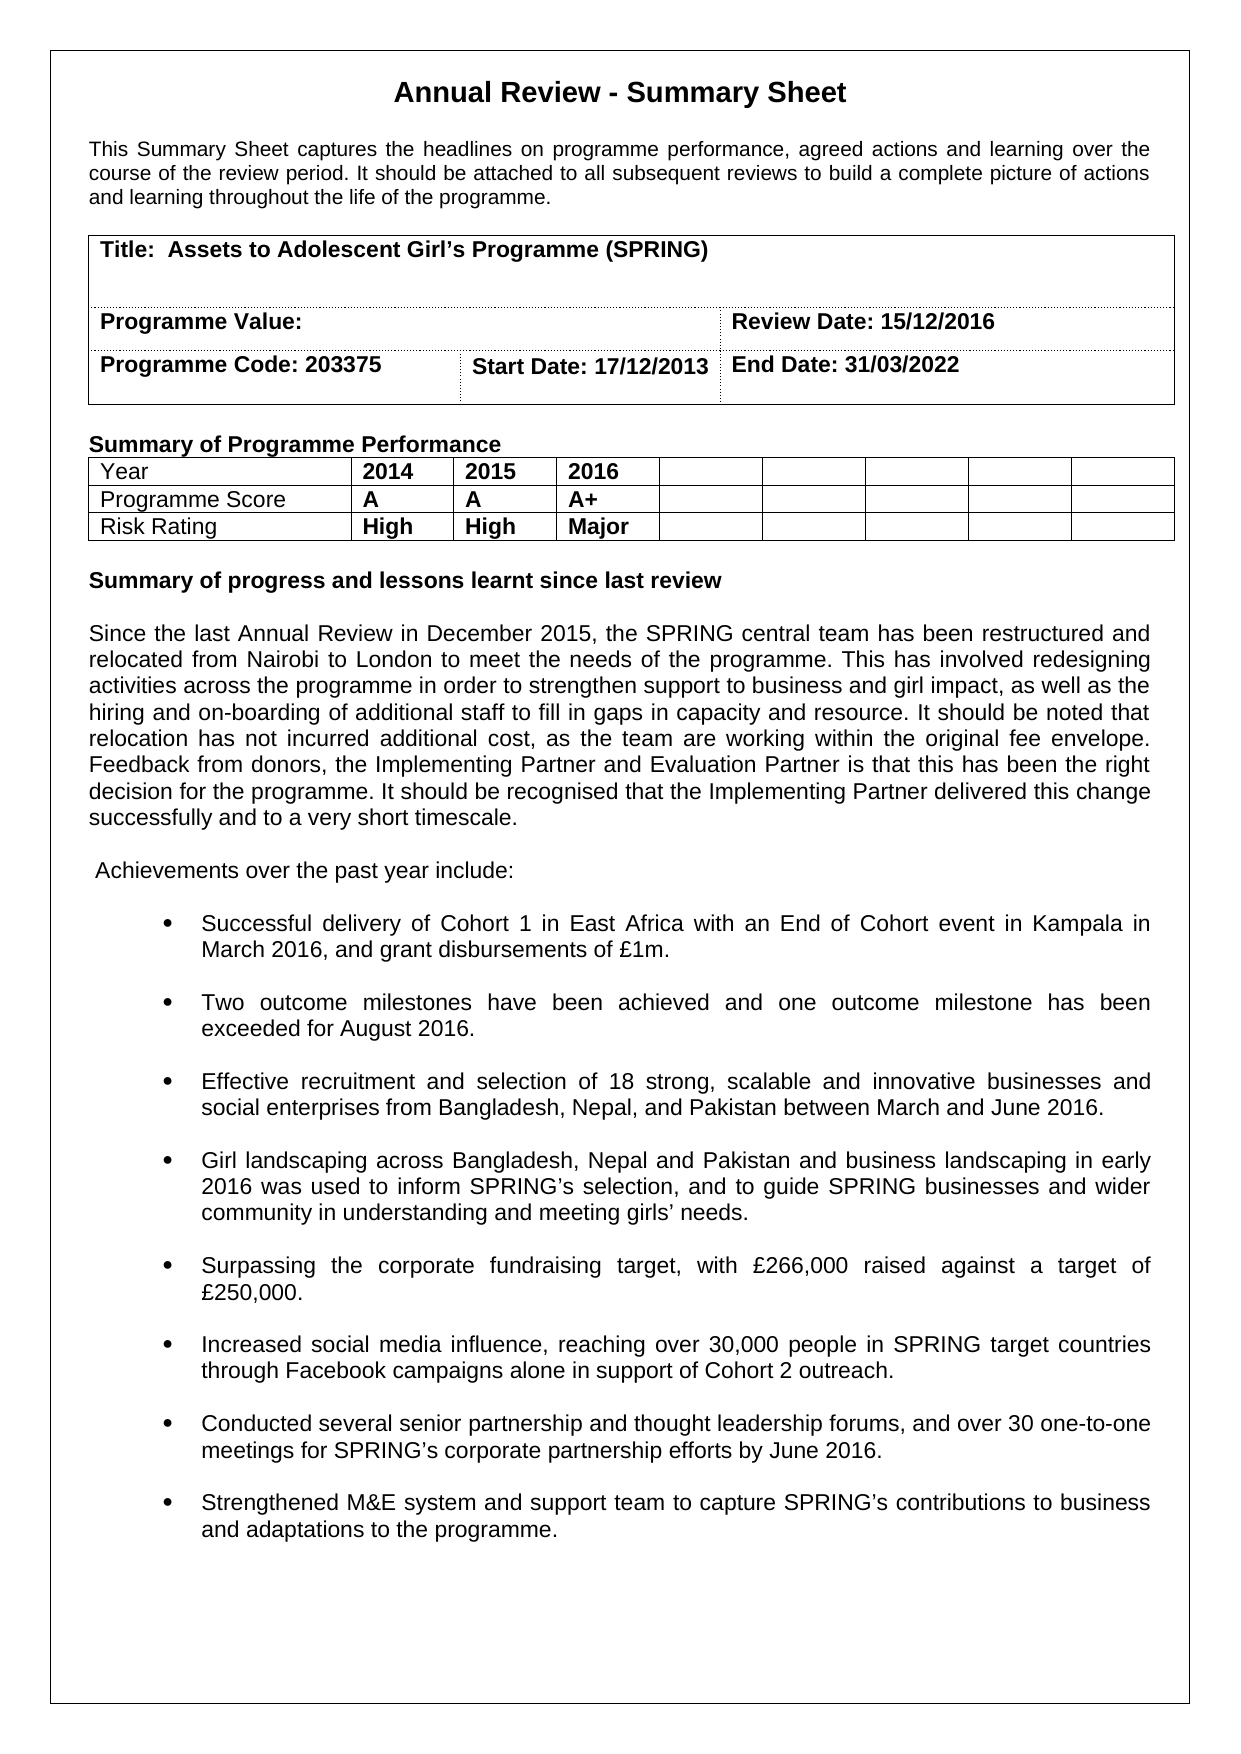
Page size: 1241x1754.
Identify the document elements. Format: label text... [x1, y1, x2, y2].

table_cell High [352, 513, 453, 539]
list Surpassing the corporate fundraising target, with £266,000 raised against a target of £250,000. [164, 1252, 1152, 1305]
table_cell Risk Rating [89, 513, 351, 539]
table_cell Start Date: 17/12/2013 [461, 350, 720, 403]
table_cell End Date: 31/03/2022 [720, 350, 1174, 403]
table_cell [866, 486, 968, 512]
table_cell [866, 513, 968, 539]
text Since the last Annual Review in December 2015, the SPRING central team has been restructured and relocated from Nairobi to London to meet the needs of the programme. This has involved redesigning activities across the programme in order to strengthen support to business and girl impact, as well as the hiring and on-boarding of additional staff to fill in gaps in capacity and resource. It should be noted that relocation has not incurred additional cost, as the team are working within the original fee envelope. Feedback from donors, the Implementing Partner and Evaluation Partner is that this has been the right decision for the programme. It should be recognised that the Implementing Partner delivered this change successfully and to a very short timescale. [89, 619, 1152, 830]
table_header [660, 458, 762, 485]
list Increased social media influence, reaching over 30,000 people in SPRING target countries through Facebook campaigns alone in support of Cohort 2 outreach. [164, 1331, 1152, 1384]
table_cell [969, 486, 1071, 512]
table_cell A [454, 486, 556, 512]
text Achievements over the past year include: [89, 857, 1152, 883]
text This Summary Sheet captures the headlines on programme performance, agreed actions and learning over the course of the review period. It should be attached to all subsequent reviews to build a complete picture of actions and learning throughout the life of the programme. [89, 137, 1152, 209]
table_header 2014 [352, 458, 453, 485]
list Successful delivery of Cohort 1 in East Africa with an End of Cohort event in Kampala in March 2016, and grant disbursements of £1m. [164, 909, 1152, 962]
table_cell [1072, 513, 1174, 539]
table_cell [763, 486, 865, 512]
table_cell Programme Value: [89, 307, 720, 350]
list Girl landscaping across Bangladesh, Nepal and Pakistan and business landscaping in early 2016 was used to inform SPRING’s selection, and to guide SPRING businesses and wider community in understanding and meeting girls’ needs. [164, 1147, 1152, 1226]
list Two outcome milestones have been achieved and one outcome milestone has been exceeded for August 2016. [164, 988, 1152, 1041]
table_header Year [89, 458, 351, 485]
table_header 2016 [557, 458, 659, 485]
table_cell [763, 513, 865, 539]
table_header Title: Assets to Adolescent Girl’s Programme (SPRING) [89, 236, 1174, 307]
list Effective recruitment and selection of 18 strong, scalable and innovative businesses and social enterprises from Bangladesh, Nepal, and Pakistan between March and June 2016. [164, 1068, 1152, 1120]
table_cell A+ [557, 486, 659, 512]
table_cell [969, 513, 1071, 539]
text Summary of Programme Performance [89, 431, 1152, 457]
table_header [1072, 458, 1174, 485]
list Conducted several senior partnership and thought leadership forums, and over 30 one-to-one meetings for SPRING’s corporate partnership efforts by June 2016. [164, 1410, 1152, 1463]
text Summary of progress and lessons learnt since last review [89, 567, 1152, 593]
table_cell High [454, 513, 556, 539]
table_cell [660, 513, 762, 539]
table_cell A [352, 486, 453, 512]
table_cell Major [557, 513, 659, 539]
table_cell Programme Score [89, 486, 351, 512]
table_header 2015 [454, 458, 556, 485]
table_header [969, 458, 1071, 485]
table_header [866, 458, 968, 485]
table_cell Programme Code: 203375 [89, 350, 461, 403]
table_header [763, 458, 865, 485]
table_cell [660, 486, 762, 512]
table_cell Review Date: 15/12/2016 [720, 307, 1174, 350]
table_cell [1072, 486, 1174, 512]
text Annual Review - Summary Sheet [89, 75, 1152, 108]
list Strengthened M&E system and support team to capture SPRING’s contributions to business and adaptations to the programme. [164, 1489, 1152, 1542]
